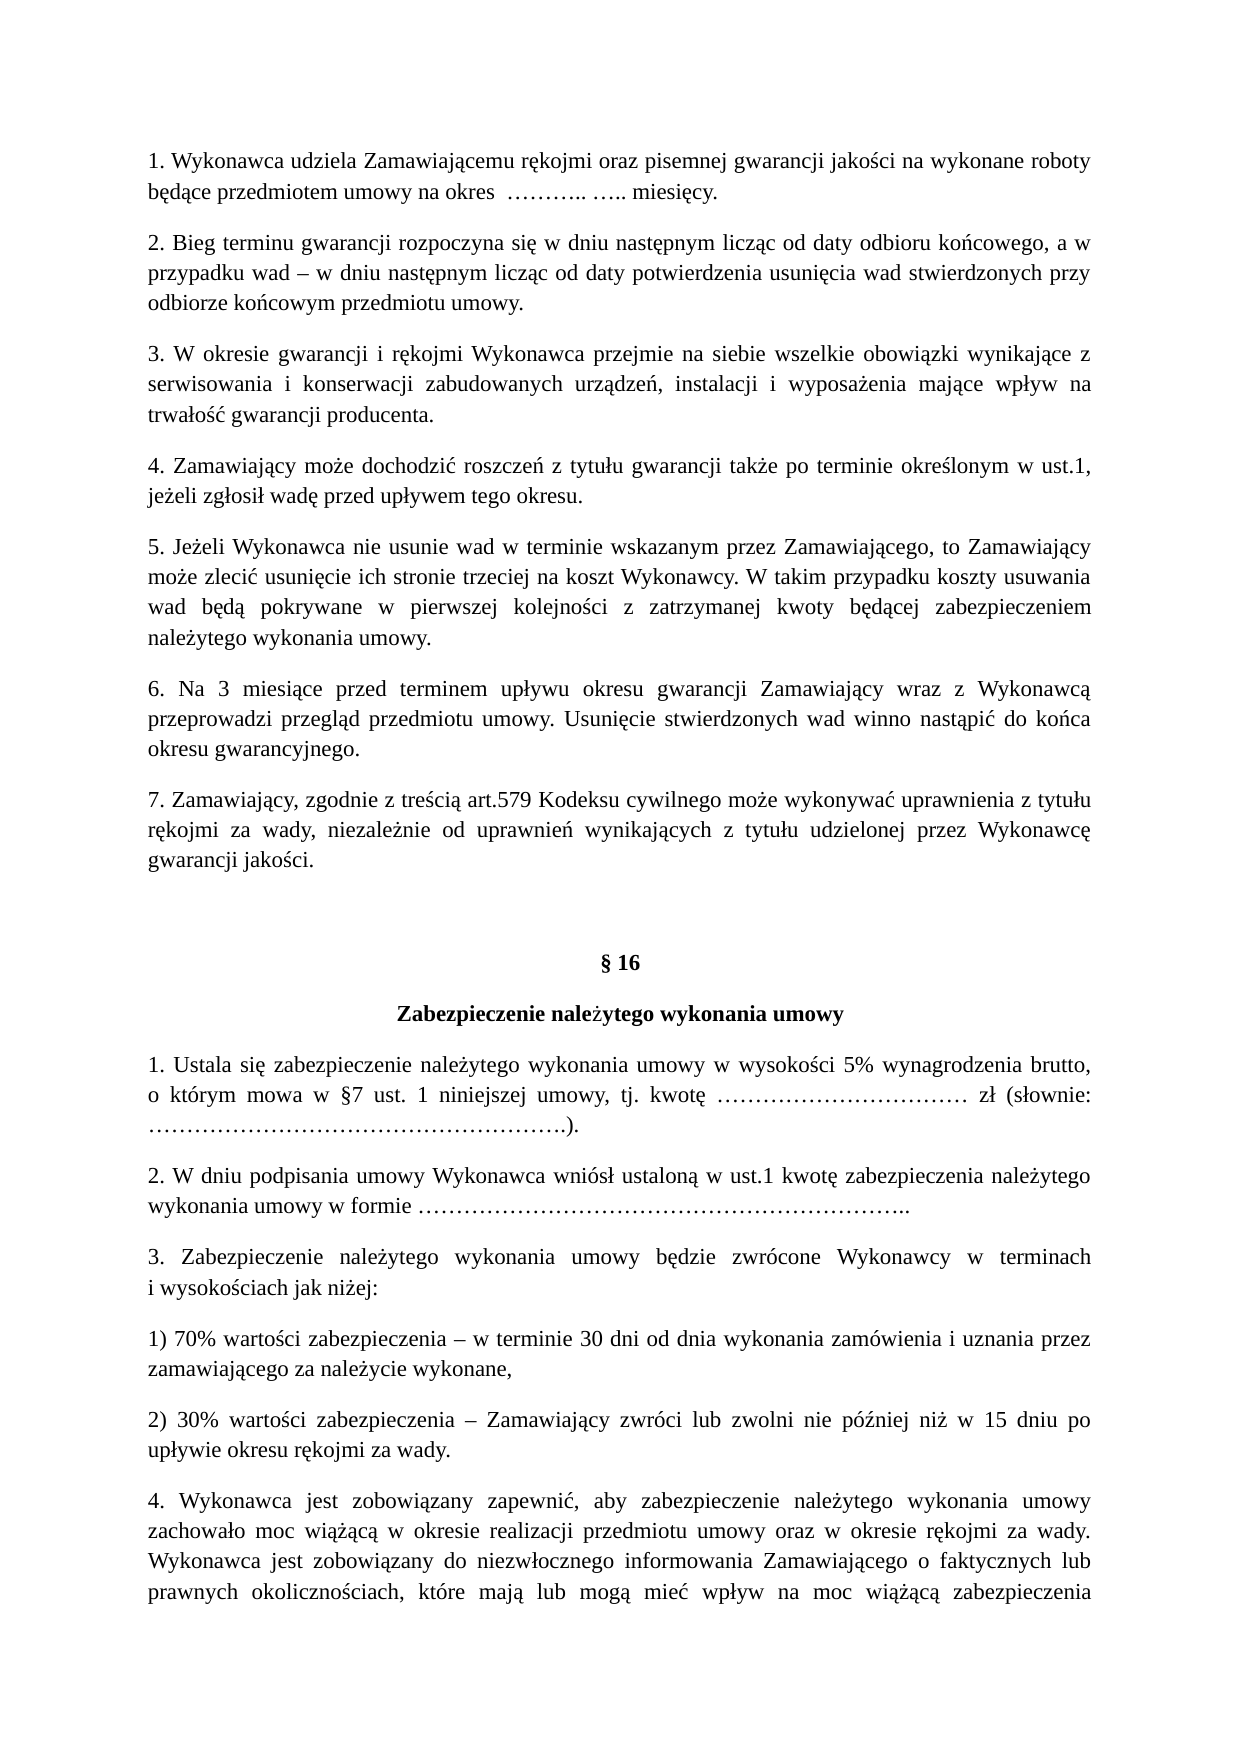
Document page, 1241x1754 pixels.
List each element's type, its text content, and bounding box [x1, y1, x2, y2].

text 3. W okresie gwarancji i rękojmi Wykonawca przejmie na siebie wszelkie obowiązki wynikające z serwisowania i konserwacji zabudowanych urządzeń, instalacji i wyposażenia mające wpływ na trwałość gwarancji producenta. [148, 340, 1093, 427]
text 6. Na 3 miesiące przed terminem upływu okresu gwarancji Zamawiający wraz z Wykonawcą przeprowadzi przegląd przedmiotu umowy. Usunięcie stwierdzonych wad winno nastąpić do końca okresu gwarancyjnego. [148, 675, 1093, 761]
text Zabezpieczenie należytego wykonania umowy [148, 1000, 1093, 1026]
text 1. Wykonawca udziela Zamawiającemu rękojmi oraz pisemnej gwarancji jakości na wykonane roboty będące przedmiotem umowy na okres ……….. ….. miesięcy. [148, 148, 1093, 204]
text 1) 70% wartości zabezpieczenia – w terminie 30 dni od dnia wykonania zamówienia i uznania przez zamawiającego za należycie wykonane, [148, 1325, 1093, 1381]
text 4. Wykonawca jest zobowiązany zapewnić, aby zabezpieczenie należytego wykonania umowy zachowało moc wiążącą w okresie realizacji przedmiotu umowy oraz w okresie rękojmi za wady. Wykonawca jest zobowiązany do niezwłocznego informowania Zamawiającego o faktycznych lub prawnych okolicznościach, które mają lub mogą mieć wpływ na moc wiążącą zabezpieczenia [148, 1487, 1093, 1604]
text 5. Jeżeli Wykonawca nie usunie wad w terminie wskazanym przez Zamawiającego, to Zamawiający może zlecić usunięcie ich stronie trzeciej na koszt Wykonawcy. W takim przypadku koszty usuwania wad będą pokrywane w pierwszej kolejności z zatrzymanej kwoty będącej zabezpieczeniem należytego wykonania umowy. [148, 533, 1093, 650]
text 1. Ustala się zabezpieczenie należytego wykonania umowy w wysokości 5% wynagrodzenia brutto, o którym mowa w §7 ust. 1 niniejszej umowy, tj. kwotę …………………………… zł (słownie: ……………………………………………….). [148, 1051, 1093, 1137]
text 2. Bieg terminu gwarancji rozpoczyna się w dniu następnym licząc od daty odbioru końcowego, a w przypadku wad – w dniu następnym licząc od daty potwierdzenia usunięcia wad stwierdzonych przy odbiorze końcowym przedmiotu umowy. [148, 229, 1093, 316]
text 4. Zamawiający może dochodzić roszczeń z tytułu gwarancji także po terminie określonym w ust.1, jeżeli zgłosił wadę przed upływem tego okresu. [148, 452, 1093, 508]
text 7. Zamawiający, zgodnie z treścią art.579 Kodeksu cywilnego może wykonywać uprawnienia z tytułu rękojmi za wady, niezależnie od uprawnień wynikających z tytułu udzielonej przez Wykonawcę gwarancji jakości. [148, 786, 1093, 873]
text § 16 [148, 949, 1093, 975]
text 2. W dniu podpisania umowy Wykonawca wniósł ustaloną w ust.1 kwotę zabezpieczenia należytego wykonania umowy w formie ……………………………………………………….. [148, 1162, 1093, 1219]
text 2) 30% wartości zabezpieczenia – Zamawiający zwróci lub zwolni nie później niż w 15 dniu po upływie okresu rękojmi za wady. [148, 1406, 1093, 1462]
text 3. Zabezpieczenie należytego wykonania umowy będzie zwrócone Wykonawcy w terminach i wysokościach jak niżej: [148, 1243, 1093, 1300]
